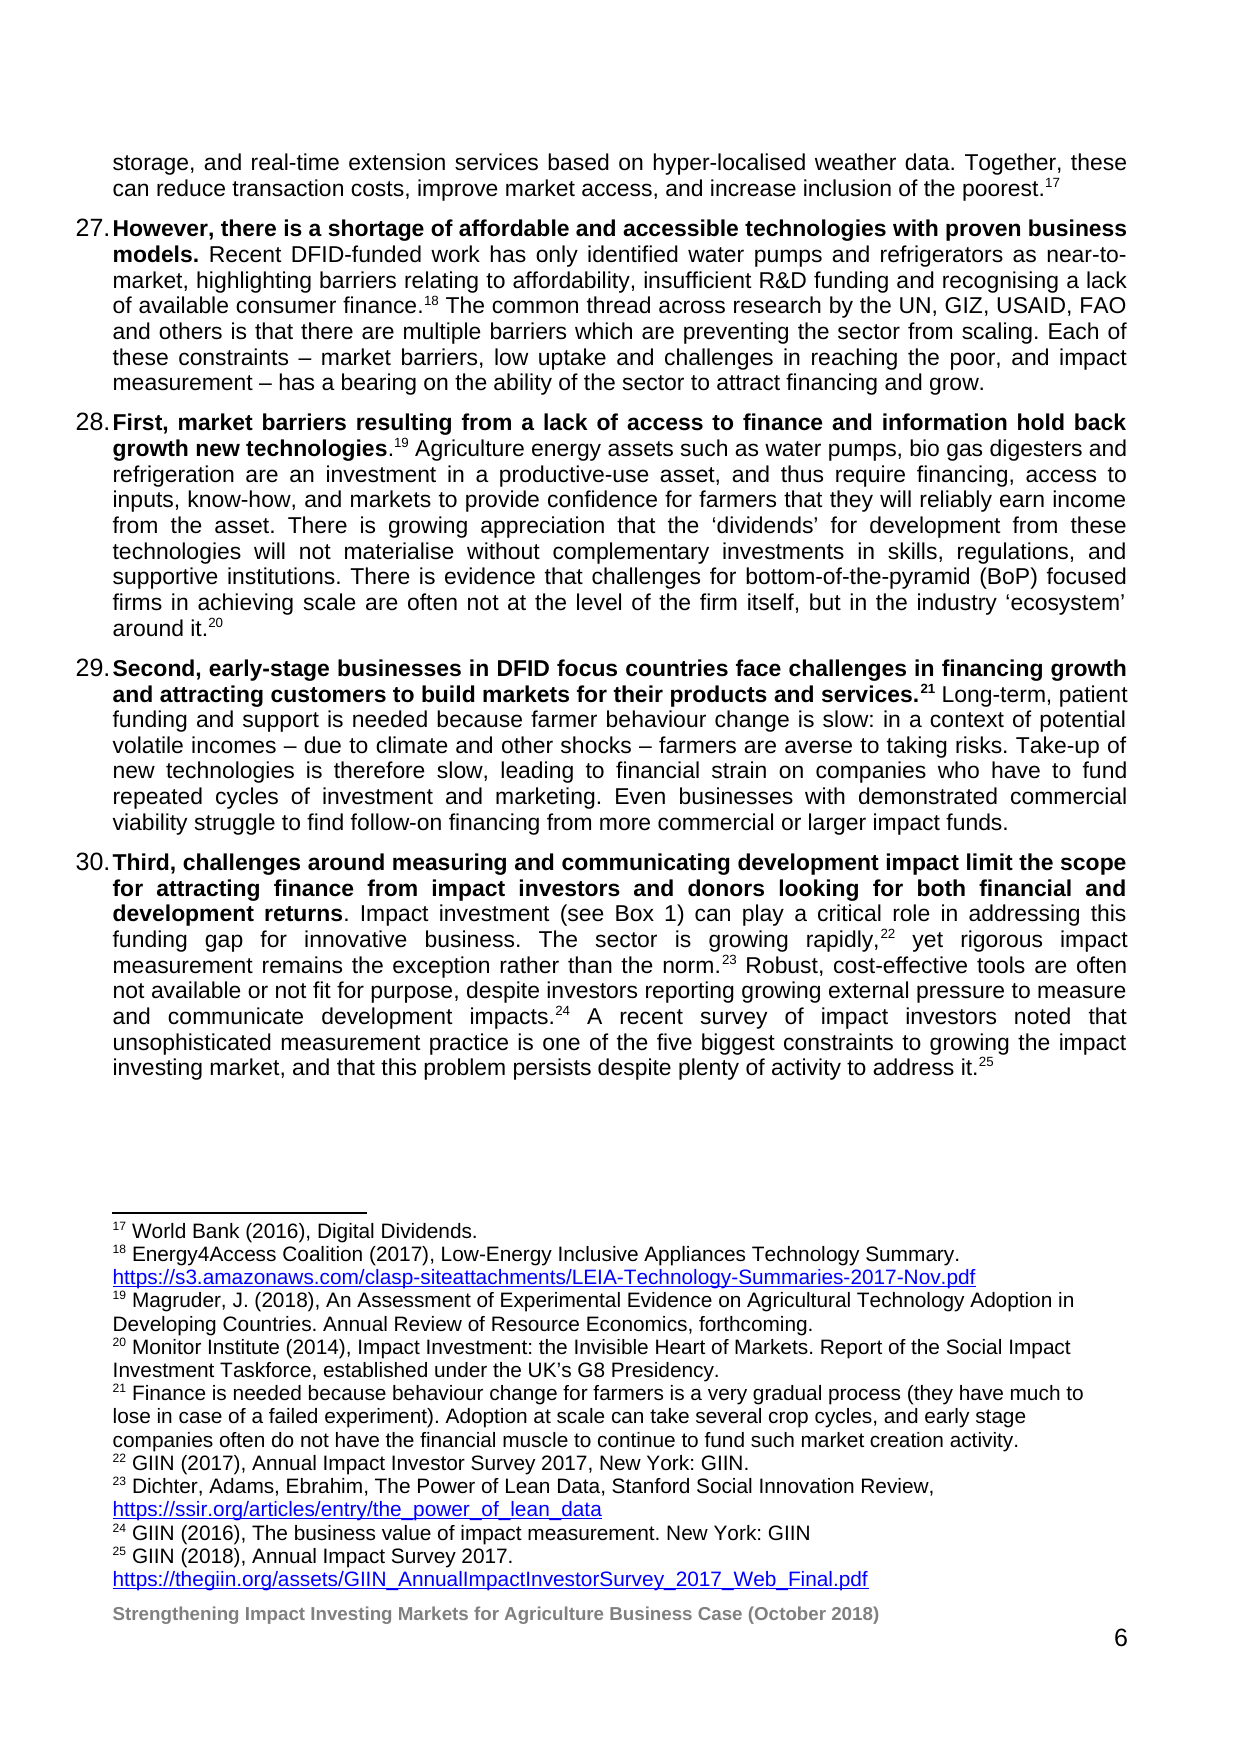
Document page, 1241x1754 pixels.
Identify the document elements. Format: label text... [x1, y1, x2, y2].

list Energy4Access Coalition (2017), Low-Energy Inclusive Appliances Technology Summary. https://s3.amazonaws.com/clasp-siteattachments/LEIA-Technology-Summaries-2017-Nov.pdf [112, 1242, 1128, 1289]
list However, there is a shortage of affordable and accessible technologies with proven business models. Recent DFID-funded work has only identified water pumps and refrigerators as near-to-market, highlighting barriers relating to affordability, insufficient R&D funding and recognising a lack of available consumer finance. The common thread across research by the UN, GIZ, USAID, FAO and others is that there are multiple barriers which are preventing the sector from scaling. Each of these constraints – market barriers, low uptake and challenges in reaching the poor, and impact measurement – has a bearing on the ability of the sector to attract financing and grow. [75, 214, 1128, 395]
list GIIN (2018), Annual Impact Survey 2017. https://thegiin.org/assets/GIIN_AnnualImpactInvestorSurvey_2017_Web_Final.pdf [112, 1544, 1128, 1591]
list Finance is needed because behaviour change for farmers is a very gradual process (they have much to lose in case of a failed experiment). Adoption at scale can take several crop cycles, and early stage companies often do not have the financial muscle to continue to fund such market creation activity. [112, 1382, 1128, 1451]
list Magruder, J. (2018), An Assessment of Experimental Evidence on Agricultural Technology Adoption in Developing Countries. Annual Review of Resource Economics, forthcoming. [112, 1289, 1128, 1335]
list World Bank (2016), Digital Dividends. [112, 1219, 1128, 1242]
list Third, challenges around measuring and communicating development impact limit the scope for attracting finance from impact investors and donors looking for both financial and development returns. Impact investment (see Box 1) can play a critical role in addressing this funding gap for innovative business. The sector is growing rapidly, yet rigorous impact measurement remains the exception rather than the norm. Robust, cost-effective tools are often not available or not fit for purpose, despite investors reporting growing external pressure to measure and communicate development impacts. A recent survey of impact investors noted that unsophisticated measurement practice is one of the five biggest constraints to growing the impact investing market, and that this problem persists despite plenty of activity to address it. [75, 847, 1128, 1080]
list First, market barriers resulting from a lack of access to finance and information hold back growth new technologies. Agriculture energy assets such as water pumps, bio gas digesters and refrigeration are an investment in a productive-use asset, and thus require financing, access to inputs, know-how, and markets to provide confidence for farmers that they will reliably earn income from the asset. There is growing appreciation that the ‘dividends’ for development from these technologies will not materialise without complementary investments in skills, regulations, and supportive institutions. There is evidence that challenges for bottom-of-the-pyramid (BoP) focused firms in achieving scale are often not at the level of the firm itself, but in the industry ‘ecosystem’ around it. [75, 408, 1128, 641]
list Monitor Institute (2014), Impact Investment: the Invisible Heart of Markets. Report of the Social Impact Investment Taskforce, established under the UK’s G8 Presidency. [112, 1335, 1128, 1382]
list Second, early-stage businesses in DFID focus countries face challenges in financing growth and attracting customers to build markets for their products and services. Long-term, patient funding and support is needed because farmer behaviour change is slow: in a context of potential volatile incomes – due to climate and other shocks – farmers are averse to taking risks. Take-up of new technologies is therefore slow, leading to financial strain on companies who have to fund repeated cycles of investment and marketing. Even businesses with demonstrated commercial viability struggle to find follow-on financing from more commercial or larger impact funds. [75, 653, 1128, 835]
list GIIN (2017), Annual Impact Investor Survey 2017, New York: GIIN. [112, 1451, 1128, 1475]
list Dichter, Adams, Ebrahim, The Power of Lean Data, Stanford Social Innovation Review, https://ssir.org/articles/entry/the_power_of_lean_data [112, 1475, 1128, 1521]
list storage, and real-time extension services based on hyper-localised weather data. Together, these can reduce transaction costs, improve market access, and increase inclusion of the poorest. [75, 150, 1128, 201]
list GIIN (2016), The business value of impact measurement. New York: GIIN [112, 1521, 1128, 1544]
